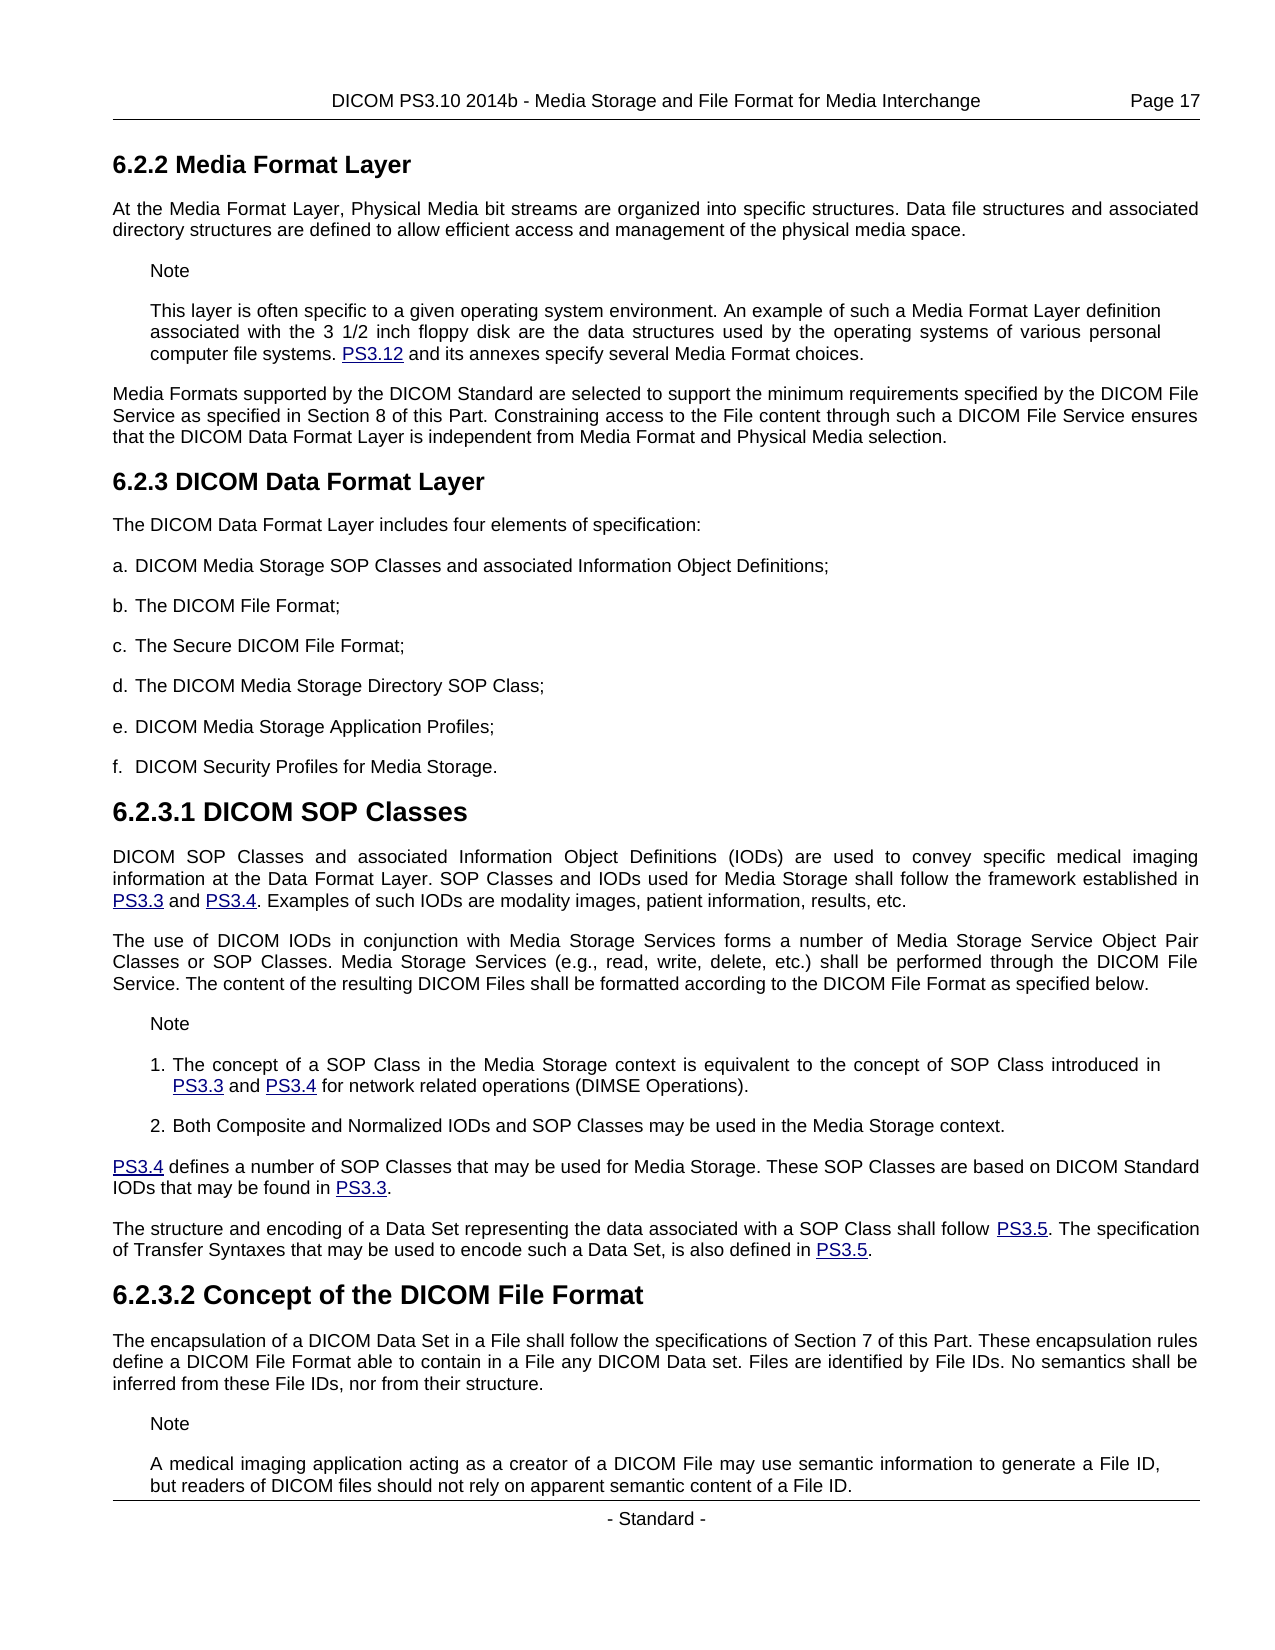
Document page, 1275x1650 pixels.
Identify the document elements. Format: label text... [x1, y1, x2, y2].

list The concept of a SOP Class in the Media Storage context is equivalent to the concept of SOP Class introduced in PS3.3 and PS3.4 for network related operations (DIMSE Operations). [150, 1053, 1162, 1097]
text Note [150, 1013, 1162, 1035]
list The DICOM File Format; [112, 595, 1200, 616]
list Both Composite and Normalized IODs and SOP Classes may be used in the Media Storage context. [150, 1115, 1162, 1137]
text The encapsulation of a DICOM Data Set in a File shall follow the specifications of Section 7 of this Part. These encapsulation rules define a DICOM File Format able to contain in a File any DICOM Data set. Files are identified by File IDs. No semantics shall be inferred from these File IDs, nor from their structure. [112, 1329, 1200, 1394]
text The use of DICOM IODs in conjunction with Media Storage Services forms a number of Media Storage Service Object Pair Classes or SOP Classes. Media Storage Services (e.g., read, write, delete, etc.) shall be performed through the DICOM File Service. The content of the resulting DICOM Files shall be formatted according to the DICOM File Format as specified below. [112, 930, 1200, 994]
list DICOM Media Storage SOP Classes and associated Information Object Definitions; [112, 554, 1200, 576]
text 6.2.3.2 Concept of the DICOM File Format [112, 1279, 1200, 1311]
list The Secure DICOM File Format; [112, 635, 1200, 657]
list DICOM Security Profiles for Media Storage. [112, 756, 1200, 777]
text A medical imaging application acting as a creator of a DICOM File may use semantic information to generate a File ID, but readers of DICOM files should not rely on apparent semantic content of a File ID. [150, 1453, 1162, 1496]
text At the Media Format Layer, Physical Media bit streams are organized into specific structures. Data file structures and associated directory structures are defined to allow efficient access and management of the physical media space. [112, 197, 1200, 241]
text This layer is often specific to a given operating system environment. An example of such a Media Format Layer definition associated with the 3 1/2 inch floppy disk are the data structures used by the operating systems of various personal computer file systems. PS3.12 and its annexes specify several Media Format choices. [150, 300, 1162, 364]
text 6.2.3.1 DICOM SOP Classes [112, 796, 1200, 827]
text Note [150, 1413, 1162, 1434]
text 6.2.2 Media Format Layer [112, 150, 1200, 179]
text 6.2.3 DICOM Data Format Layer [112, 467, 1200, 495]
list DICOM Media Storage Application Profiles; [112, 716, 1200, 737]
text PS3.4 defines a number of SOP Classes that may be used for Media Storage. These SOP Classes are based on DICOM Standard IODs that may be found in PS3.3. [112, 1156, 1200, 1199]
text Media Formats supported by the DICOM Standard are selected to support the minimum requirements specified by the DICOM File Service as specified in Section 8 of this Part. Constraining access to the File content through such a DICOM File Service ensures that the DICOM Data Format Layer is independent from Media Format and Physical Media selection. [112, 383, 1200, 448]
text The structure and encoding of a Data Set representing the data associated with a SOP Class shall follow PS3.5. The specification of Transfer Syntaxes that may be used to encode such a Data Set, is also defined in PS3.5. [112, 1217, 1200, 1261]
text DICOM SOP Classes and associated Information Object Definitions (IODs) are used to convey specific medical imaging information at the Data Format Layer. SOP Classes and IODs used for Media Storage shall follow the framework established in PS3.3 and PS3.4. Examples of such IODs are modality images, patient information, results, etc. [112, 846, 1200, 911]
list The DICOM Media Storage Directory SOP Class; [112, 675, 1200, 697]
text Note [150, 259, 1162, 281]
text The DICOM Data Format Layer includes four elements of specification: [112, 514, 1200, 536]
